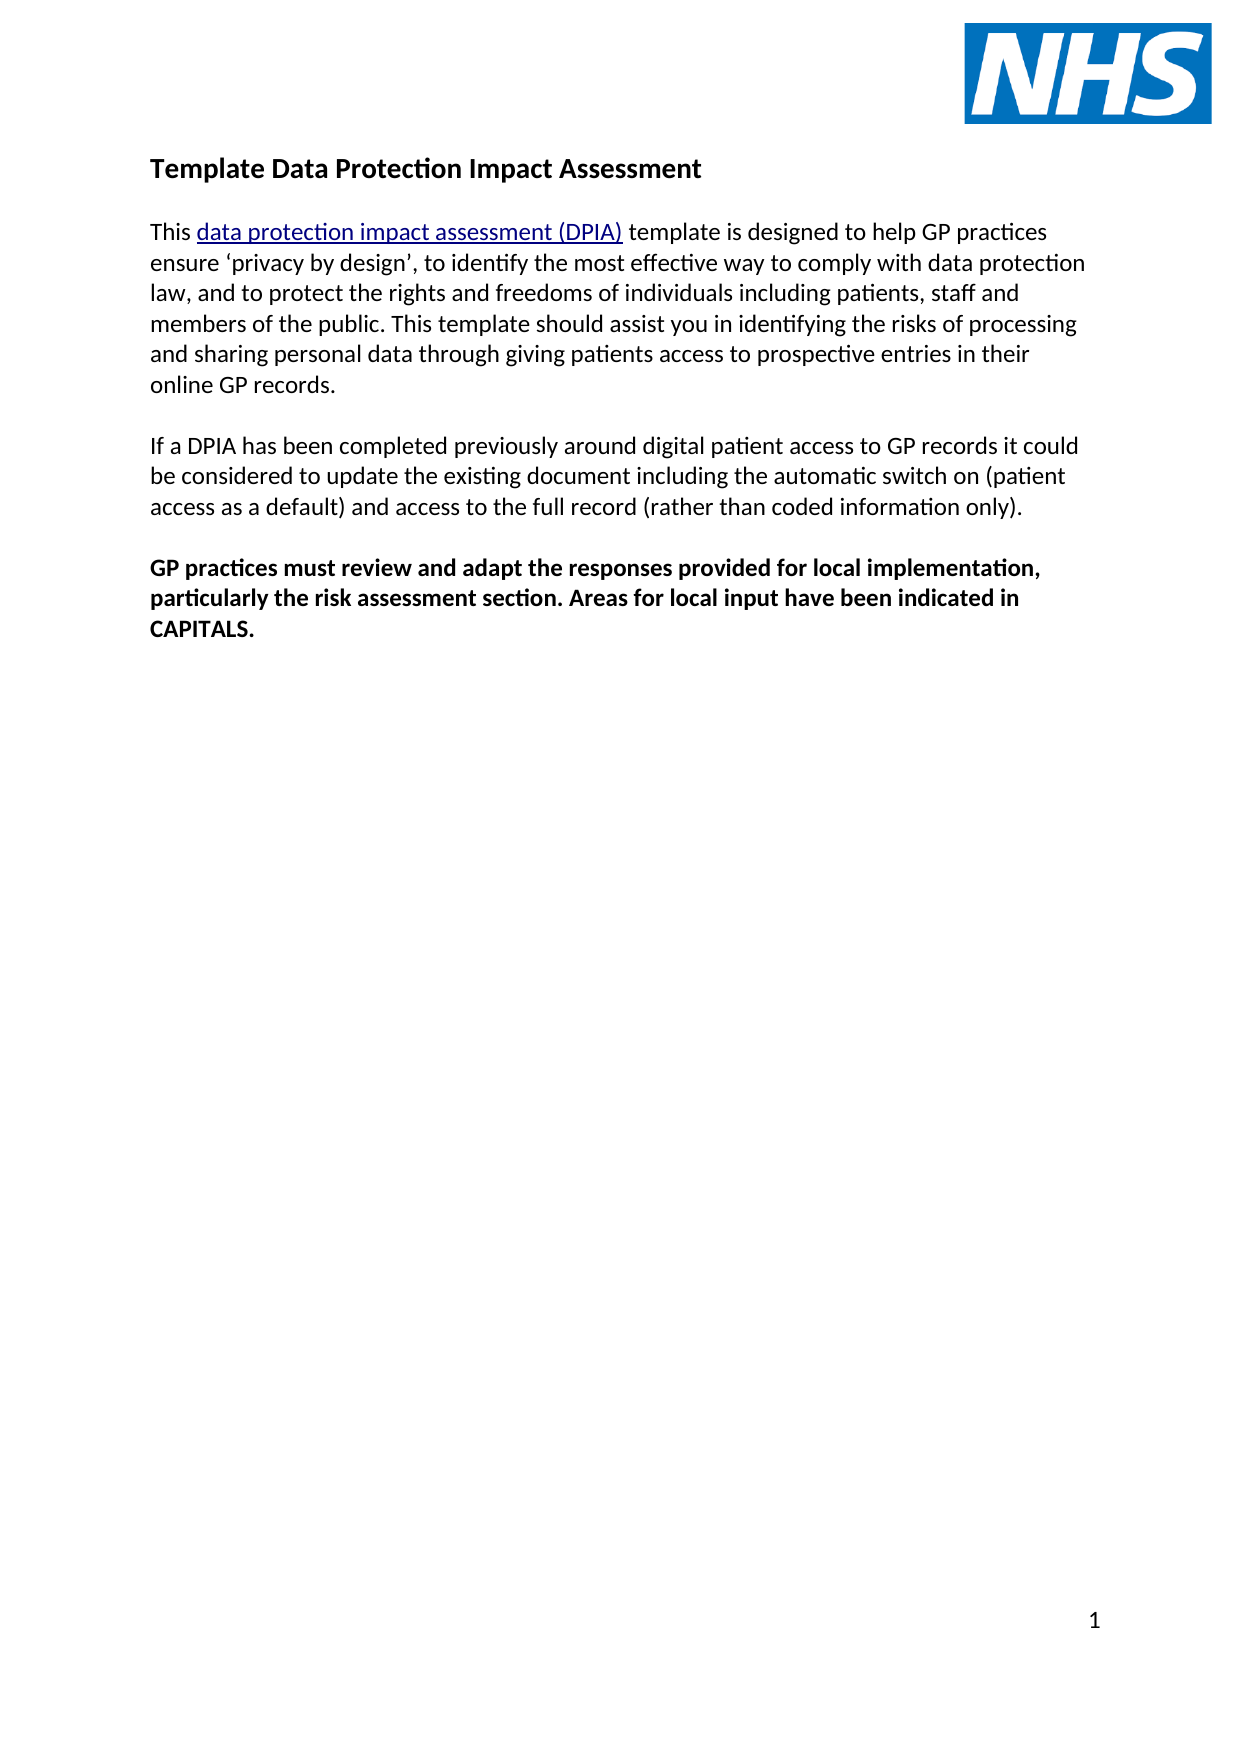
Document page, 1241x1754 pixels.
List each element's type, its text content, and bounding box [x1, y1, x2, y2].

text This data protection impact assessment (DPIA) template is designed to help GP practices ensure ‘privacy by design’, to identify the most effective way to comply with data protection law, and to protect the rights and freedoms of individuals including patients, staff and members of the public. This template should assist you in identifying the risks of processing and sharing personal data through giving patients access to prospective entries in their online GP records. [150, 216, 1090, 399]
text Template Data Protection Impact Assessment [150, 150, 1090, 186]
text If a DPIA has been completed previously around digital patient access to GP records it could be considered to update the existing document including the automatic switch on (patient access as a default) and access to the full record (rather than coded information only). [150, 430, 1090, 521]
text GP practices must review and adapt the responses provided for local implementation, particularly the risk assessment section. Areas for local input have been indicated in CAPITALS. [150, 552, 1090, 643]
